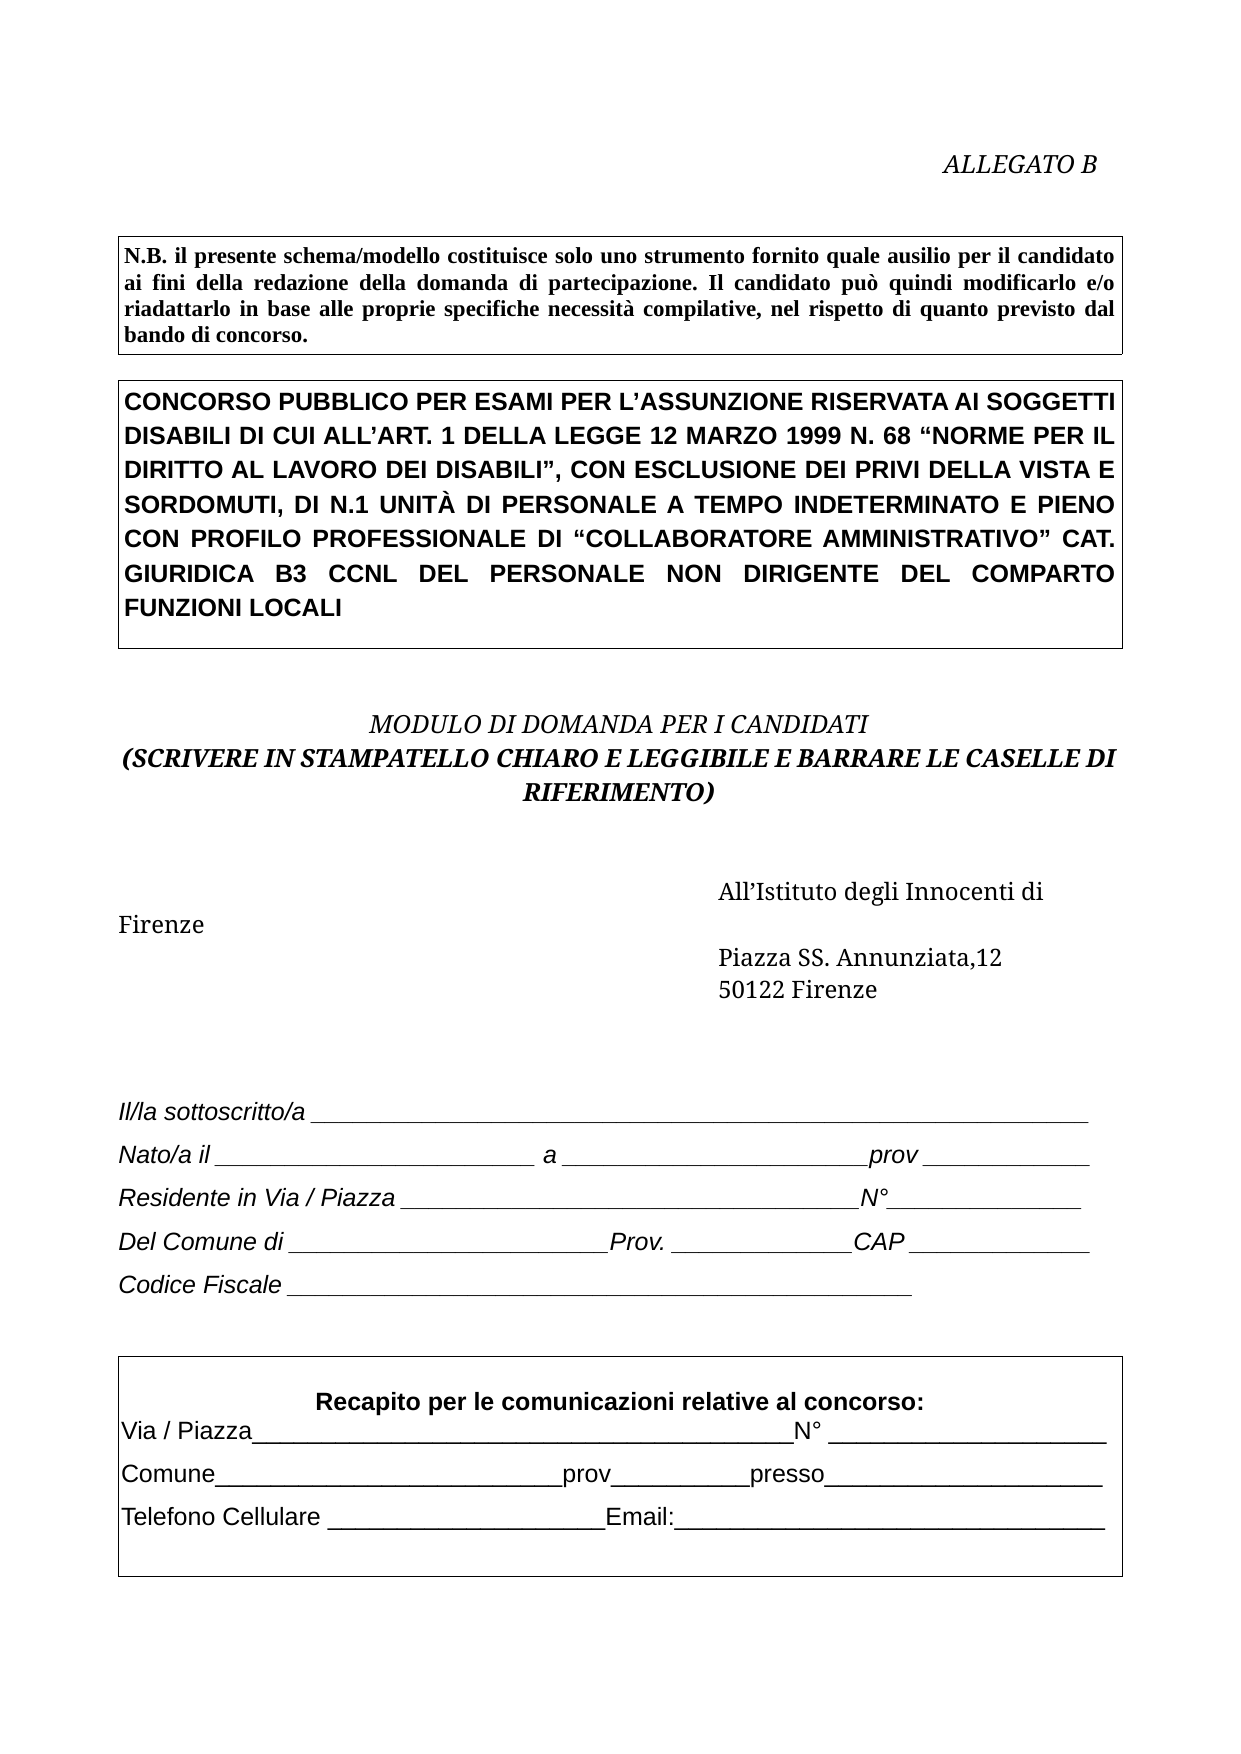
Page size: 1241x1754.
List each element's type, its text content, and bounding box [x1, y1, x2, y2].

text Del Comune di _______________________Prov. _____________CAP _____________ [118, 1226, 1122, 1255]
text Recapito per le comunicazioni relative al concorso: [119, 1384, 1122, 1413]
text (SCRIVERE IN STAMPATELLO CHIARO E LEGGIBILE E BARRARE LE CASELLE DI RIFERIMENTO) [118, 740, 1122, 808]
table_header N.B. il presente schema/modello costituisce solo uno strumento fornito quale ausilio per il candidato ai fini della redazione della domanda di partecipazione. Il candidato può quindi modificarlo e/o riadattarlo in base alle proprie specifiche necessità compilative, nel rispetto di quanto previsto dal bando di concorso. [119, 237, 1122, 353]
text All’Istituto degli Innocenti di Firenze [118, 875, 1122, 940]
text Comune_________________________prov__________presso____________________ [119, 1456, 1122, 1488]
text Residente in Via / Piazza _________________________________N°______________ [118, 1183, 1122, 1212]
text Codice Fiscale _____________________________________________ [118, 1269, 1122, 1298]
text ALLEGATO B [118, 147, 1122, 181]
text MODULO DI DOMANDA PER I CANDIDATI [118, 706, 1122, 740]
text Piazza SS. Annunziata,12 [118, 940, 1122, 973]
text Il/la sottoscritto/a ________________________________________________________ [118, 1097, 1122, 1126]
text Nato/a il _______________________ a ______________________prov ____________ [118, 1140, 1122, 1169]
table_header CONCORSO PUBBLICO PER ESAMI PER L’ASSUNZIONE RISERVATA AI SOGGETTI DISABILI DI CUI ALL’ART. 1 DELLA LEGGE 12 MARZO 1999 N. 68 “NORME PER IL DIRITTO AL LAVORO DEI DISABILI”, CON ESCLUSIONE DEI PRIVI DELLA VISTA E SORDOMUTI, DI N.1 UNITÀ DI PERSONALE A TEMPO INDETERMINATO E PIENO CON PROFILO PROFESSIONALE DI “COLLABORATORE AMMINISTRATIVO” CAT. GIURIDICA B3 CCNL DEL PERSONALE NON DIRIGENTE DEL COMPARTO FUNZIONI LOCALI [119, 381, 1122, 648]
text Via / Piazza_______________________________________N° ____________________ [119, 1413, 1122, 1445]
text 50122 Firenze [118, 973, 1122, 1006]
text Telefono Cellulare ____________________Email:_______________________________ [119, 1499, 1122, 1531]
